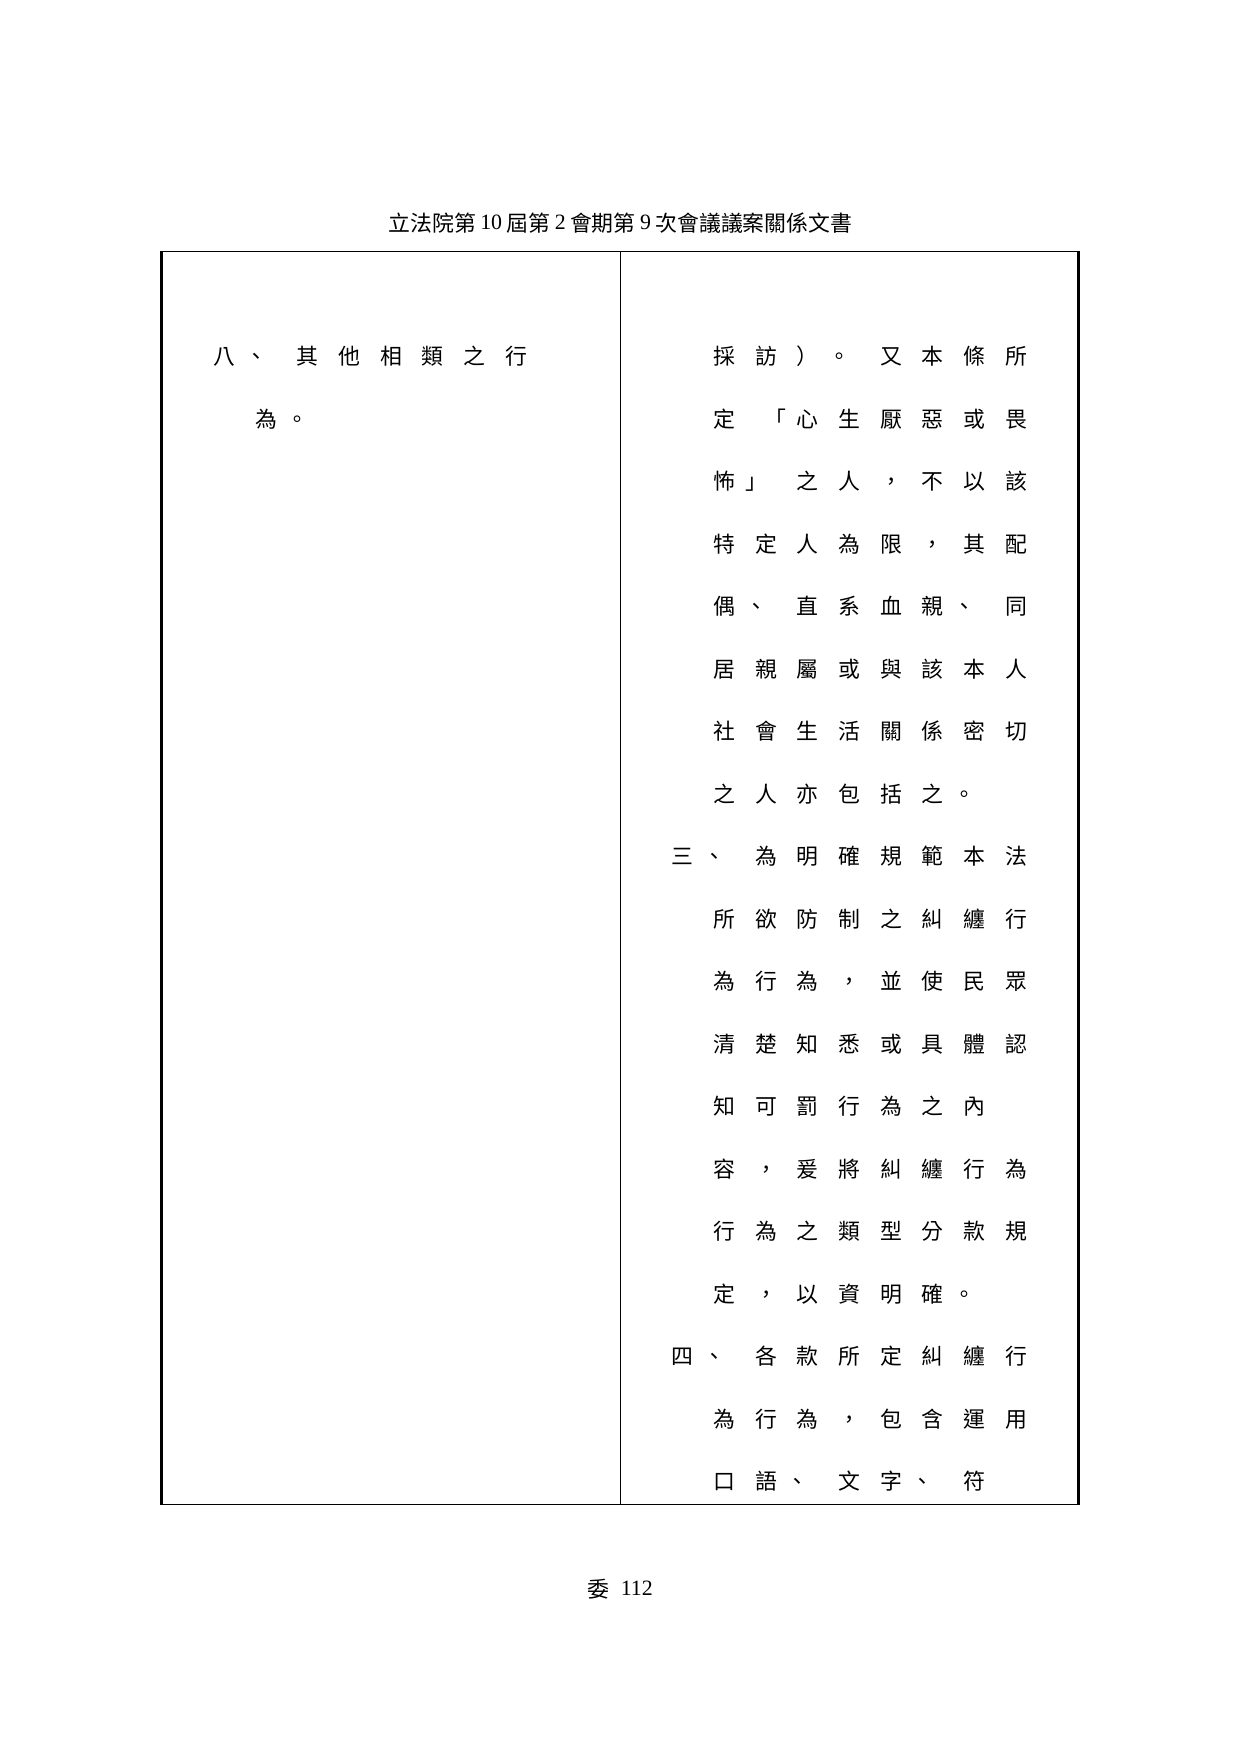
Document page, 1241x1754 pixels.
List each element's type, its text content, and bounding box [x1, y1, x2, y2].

table_cell 八、其他相類之行為。 [163, 252, 620, 1504]
table_cell 採訪）。又本條所定「心生厭惡或畏怖」之人，不以該特定人為限，其配偶、直系血親、同居親屬或與該本人社會生活關係密切之人亦包括之。 三、為明確規範本法所欲防制之糾纏行為行為，並使民眾清楚知悉或具體認知可罰行為之內容，爰將糾纏行為行為之類型分款規定，以資明確。 四、各款所定糾纏行為行為，包含運用口語、文字、符 [621, 252, 1077, 1504]
